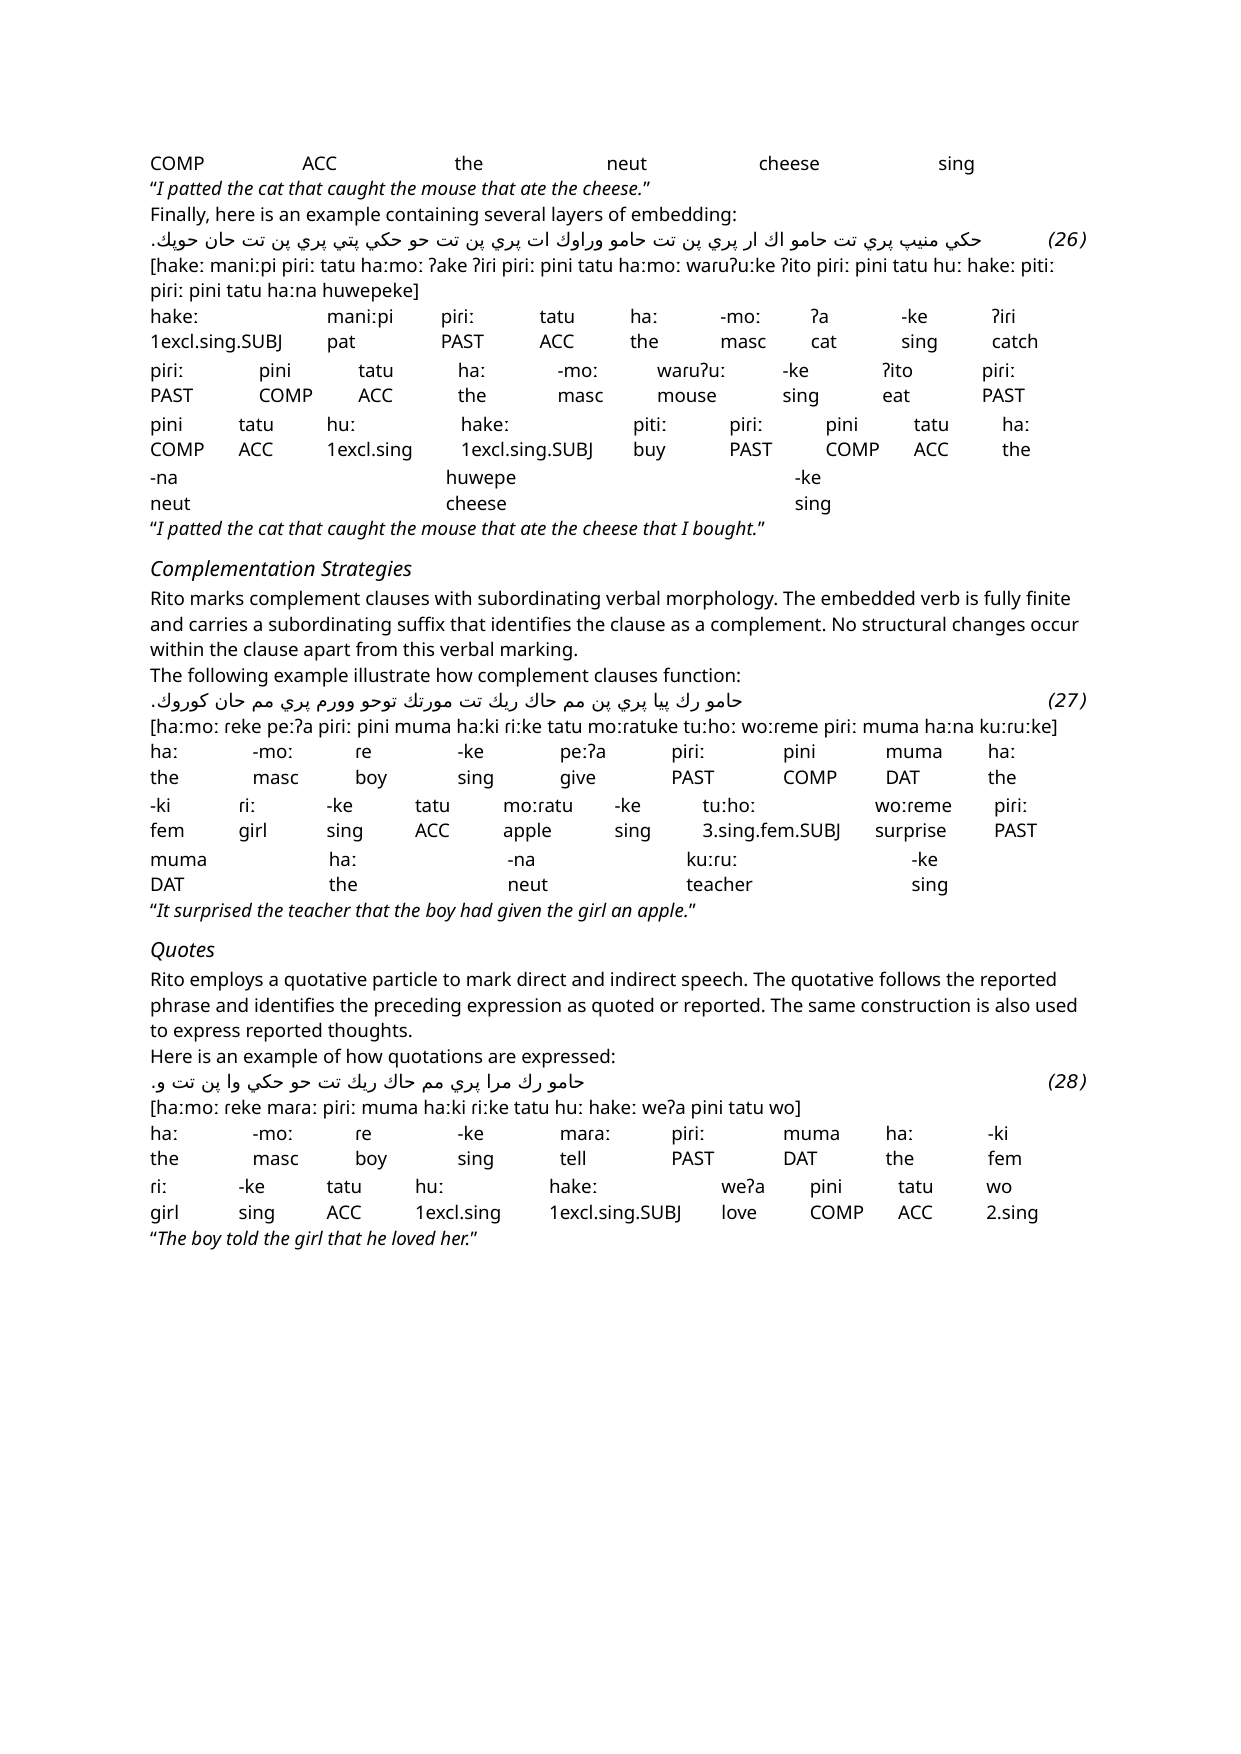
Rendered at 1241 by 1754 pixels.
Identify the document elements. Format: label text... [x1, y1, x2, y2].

table_cell ACC [914, 436, 1002, 462]
table_header -moː [253, 739, 355, 764]
text [haːmoː ɾeke peːʔa piɾiː pini muma haːki ɾiːke tatu moːɾatuke tuːhoː woːɾeme piɾiː muma haːna kuːɾuːke] [150, 713, 1090, 738]
table_header haː [630, 303, 720, 329]
table_cell neut [150, 490, 446, 516]
table_cell sing [783, 383, 882, 408]
table_cell cat [811, 329, 901, 354]
table_cell girl [238, 818, 326, 843]
table_header tatu [326, 1174, 415, 1199]
table_cell the [454, 150, 606, 176]
subtitle Complementation Strategies [150, 554, 1090, 582]
table_cell ACC [539, 329, 630, 354]
table_header kuːɾuː [686, 846, 911, 872]
table_header tatu [358, 357, 458, 382]
text Finally, here is an example containing several layers of embedding: [150, 201, 1090, 227]
table_header -na [508, 846, 686, 872]
table_cell sing [238, 1199, 326, 1225]
table_header muma [150, 846, 329, 872]
table_header huwepe [446, 465, 794, 490]
table_header muma [885, 739, 988, 764]
table_cell surprise [875, 818, 994, 843]
table_header piɾiː [671, 1120, 783, 1145]
table_cell boy [355, 1145, 457, 1171]
table_cell fem [150, 818, 238, 843]
table_cell ACC [898, 1199, 986, 1225]
table_header pini [783, 739, 885, 764]
text “I patted the cat that caught the mouse that ate the cheese that I bought.” [150, 516, 1090, 541]
table_cell the [329, 872, 507, 897]
table_cell DAT [885, 764, 988, 789]
table_header -ke [326, 792, 415, 818]
table_header pitiː [633, 411, 729, 436]
table_header -ki [150, 792, 238, 818]
text Here is an example of how quotations are expressed: [150, 1043, 1090, 1069]
table_header haː [150, 739, 252, 764]
text [hakeː maniːpi piɾiː tatu haːmoː ʔake ʔiɾi piɾiː pini tatu haːmoː waɾuʔuːke ʔito piɾiː pini tatu huː hakeː pitiː piɾiː pini tatu haːna huwepeke] [150, 252, 1090, 303]
table_header haː [458, 357, 557, 382]
table_header muma [783, 1120, 885, 1145]
table_header hakeː [549, 1174, 721, 1199]
table_header piɾiː [729, 411, 825, 436]
table_header huː [415, 1174, 549, 1199]
table_cell PAST [150, 383, 258, 408]
table_cell buy [633, 436, 729, 462]
table_header pini [810, 1174, 898, 1199]
table_cell boy [355, 764, 457, 789]
table_cell ACC [326, 1199, 415, 1225]
table_cell the [885, 1145, 988, 1171]
table_header tatu [898, 1174, 986, 1199]
table_cell 1excl.sing.SUBJ [461, 436, 633, 462]
table_cell masc [253, 764, 355, 789]
table_cell neut [606, 150, 758, 176]
table_header ɾiː [238, 792, 326, 818]
table_header tatu [238, 411, 326, 436]
table_cell fem [988, 1145, 1090, 1171]
table_cell cheese [446, 490, 794, 516]
table_header waɾuʔuː [657, 357, 782, 382]
table_cell COMP [825, 436, 914, 462]
table_header piɾiː [150, 357, 258, 382]
table_header ʔiɾi [992, 303, 1090, 329]
table_cell pat [327, 329, 441, 354]
table_header tuːhoː [703, 792, 875, 818]
table_cell masc [557, 383, 657, 408]
table_cell ACC [302, 150, 454, 176]
table_cell cheese [759, 150, 938, 176]
table_header -ke [614, 792, 702, 818]
table_header maɾaː [560, 1120, 671, 1145]
table_header -ki [988, 1120, 1090, 1145]
text “The boy told the girl that he loved her.” [150, 1225, 1090, 1250]
table_header pini [825, 411, 914, 436]
table_header -moː [253, 1120, 355, 1145]
text “It surprised the teacher that the boy had given the girl an apple.” [150, 897, 1090, 923]
table_header piɾiː [441, 303, 539, 329]
table_cell ACC [238, 436, 326, 462]
table_cell PAST [982, 383, 1090, 408]
table_header ʔa [811, 303, 901, 329]
table_cell COMP [783, 764, 885, 789]
table_header haː [885, 1120, 988, 1145]
table_header tatu [415, 792, 503, 818]
table_cell COMP [150, 150, 302, 176]
subtitle Quotes [150, 935, 1090, 964]
text [haːmoː ɾeke maɾaː piɾiː muma haːki ɾiːke tatu huː hakeː weʔa pini tatu wo] [150, 1094, 1090, 1120]
table_cell sing [901, 329, 992, 354]
table_cell girl [150, 1199, 238, 1225]
text The following example illustrate how complement clauses function: [150, 662, 1090, 687]
table_header haː [988, 739, 1090, 764]
table_cell DAT [783, 1145, 885, 1171]
table_header -moː [557, 357, 657, 382]
table_header wo [986, 1174, 1090, 1199]
table_cell the [988, 764, 1090, 789]
table_cell tell [560, 1145, 671, 1171]
table_cell PAST [671, 1145, 783, 1171]
table_cell 3.sing.fem.SUBJ [703, 818, 875, 843]
table_header hakeː [150, 303, 327, 329]
table_header ɾiː [150, 1174, 238, 1199]
table_cell the [150, 1145, 252, 1171]
table_cell 1excl.sing.SUBJ [549, 1199, 721, 1225]
table_header -moː [720, 303, 811, 329]
table_cell PAST [441, 329, 539, 354]
table_header moːɾatu [503, 792, 614, 818]
table_cell sing [938, 150, 1090, 176]
table_header haː [1002, 411, 1090, 436]
table_header peːʔa [560, 739, 671, 764]
table_cell ACC [415, 818, 503, 843]
table_cell sing [911, 872, 1090, 897]
table_cell the [1002, 436, 1090, 462]
table_cell apple [503, 818, 614, 843]
table_header piɾiː [982, 357, 1090, 382]
table_cell 1excl.sing [326, 436, 461, 462]
table_cell sing [795, 490, 1090, 516]
table_header -ke [457, 739, 559, 764]
table_cell teacher [686, 872, 911, 897]
table_header huː [326, 411, 461, 436]
table_cell 1excl.sing.SUBJ [150, 329, 327, 354]
table_cell sing [457, 1145, 559, 1171]
text Rito employs a quotative particle to mark direct and indirect speech. The quotative follows the reported phrase and identifies the preceding expression as quoted or reported. The same construction is also used to express reported thoughts. [150, 967, 1090, 1043]
table_header piɾiː [671, 739, 783, 764]
table_header ʔito [882, 357, 982, 382]
table_cell PAST [671, 764, 783, 789]
table_header tatu [914, 411, 1002, 436]
text حامو رك پيا پري پن مم حاك ريك تت مورتك توحو وورم پري مم حان كوروك. (27) [150, 687, 1090, 713]
table_cell sing [614, 818, 702, 843]
table_cell mouse [657, 383, 782, 408]
table_cell COMP [259, 383, 358, 408]
table_cell PAST [729, 436, 825, 462]
table_cell DAT [150, 872, 329, 897]
table_header -ke [911, 846, 1090, 872]
table_header -na [150, 465, 446, 490]
table_cell the [458, 383, 557, 408]
table_header piɾiː [994, 792, 1090, 818]
table_cell sing [457, 764, 559, 789]
table_cell 2.sing [986, 1199, 1090, 1225]
table_cell the [630, 329, 720, 354]
table_header -ke [901, 303, 992, 329]
table_cell eat [882, 383, 982, 408]
table_cell give [560, 764, 671, 789]
table_header haː [329, 846, 507, 872]
table_header -ke [238, 1174, 326, 1199]
text “I patted the cat that caught the mouse that ate the cheese.” [150, 176, 1090, 201]
table_header tatu [539, 303, 630, 329]
table_cell masc [253, 1145, 355, 1171]
table_header haː [150, 1120, 252, 1145]
table_cell neut [508, 872, 686, 897]
table_header hakeː [461, 411, 633, 436]
text Rito marks complement clauses with subordinating verbal morphology. The embedded verb is fully finite and carries a subordinating suffix that identifies the clause as a complement. No structural changes occur within the clause apart from this verbal marking. [150, 585, 1090, 662]
table_header ɾe [355, 739, 457, 764]
table_cell ACC [358, 383, 458, 408]
table_header ɾe [355, 1120, 457, 1145]
table_header pini [259, 357, 358, 382]
table_header woːɾeme [875, 792, 994, 818]
table_header weʔa [721, 1174, 809, 1199]
table_cell catch [992, 329, 1090, 354]
table_header -ke [795, 465, 1090, 490]
table_cell 1excl.sing [415, 1199, 549, 1225]
table_cell COMP [150, 436, 238, 462]
table_cell PAST [994, 818, 1090, 843]
table_header -ke [457, 1120, 559, 1145]
table_cell love [721, 1199, 809, 1225]
table_cell sing [326, 818, 415, 843]
table_header maniːpi [327, 303, 441, 329]
table_cell masc [720, 329, 811, 354]
text حكي منيپ پري تت حامو اك ار پري پن تت حامو وراوك ات پري پن تت حو حكي پتي پري پن تت حان حوپك. (26) [150, 227, 1090, 252]
table_cell the [150, 764, 252, 789]
text حامو رك مرا پري مم حاك ريك تت حو حكي وا پن تت و. (28) [150, 1069, 1090, 1094]
table_header pini [150, 411, 238, 436]
table_header -ke [783, 357, 882, 382]
table_cell COMP [810, 1199, 898, 1225]
